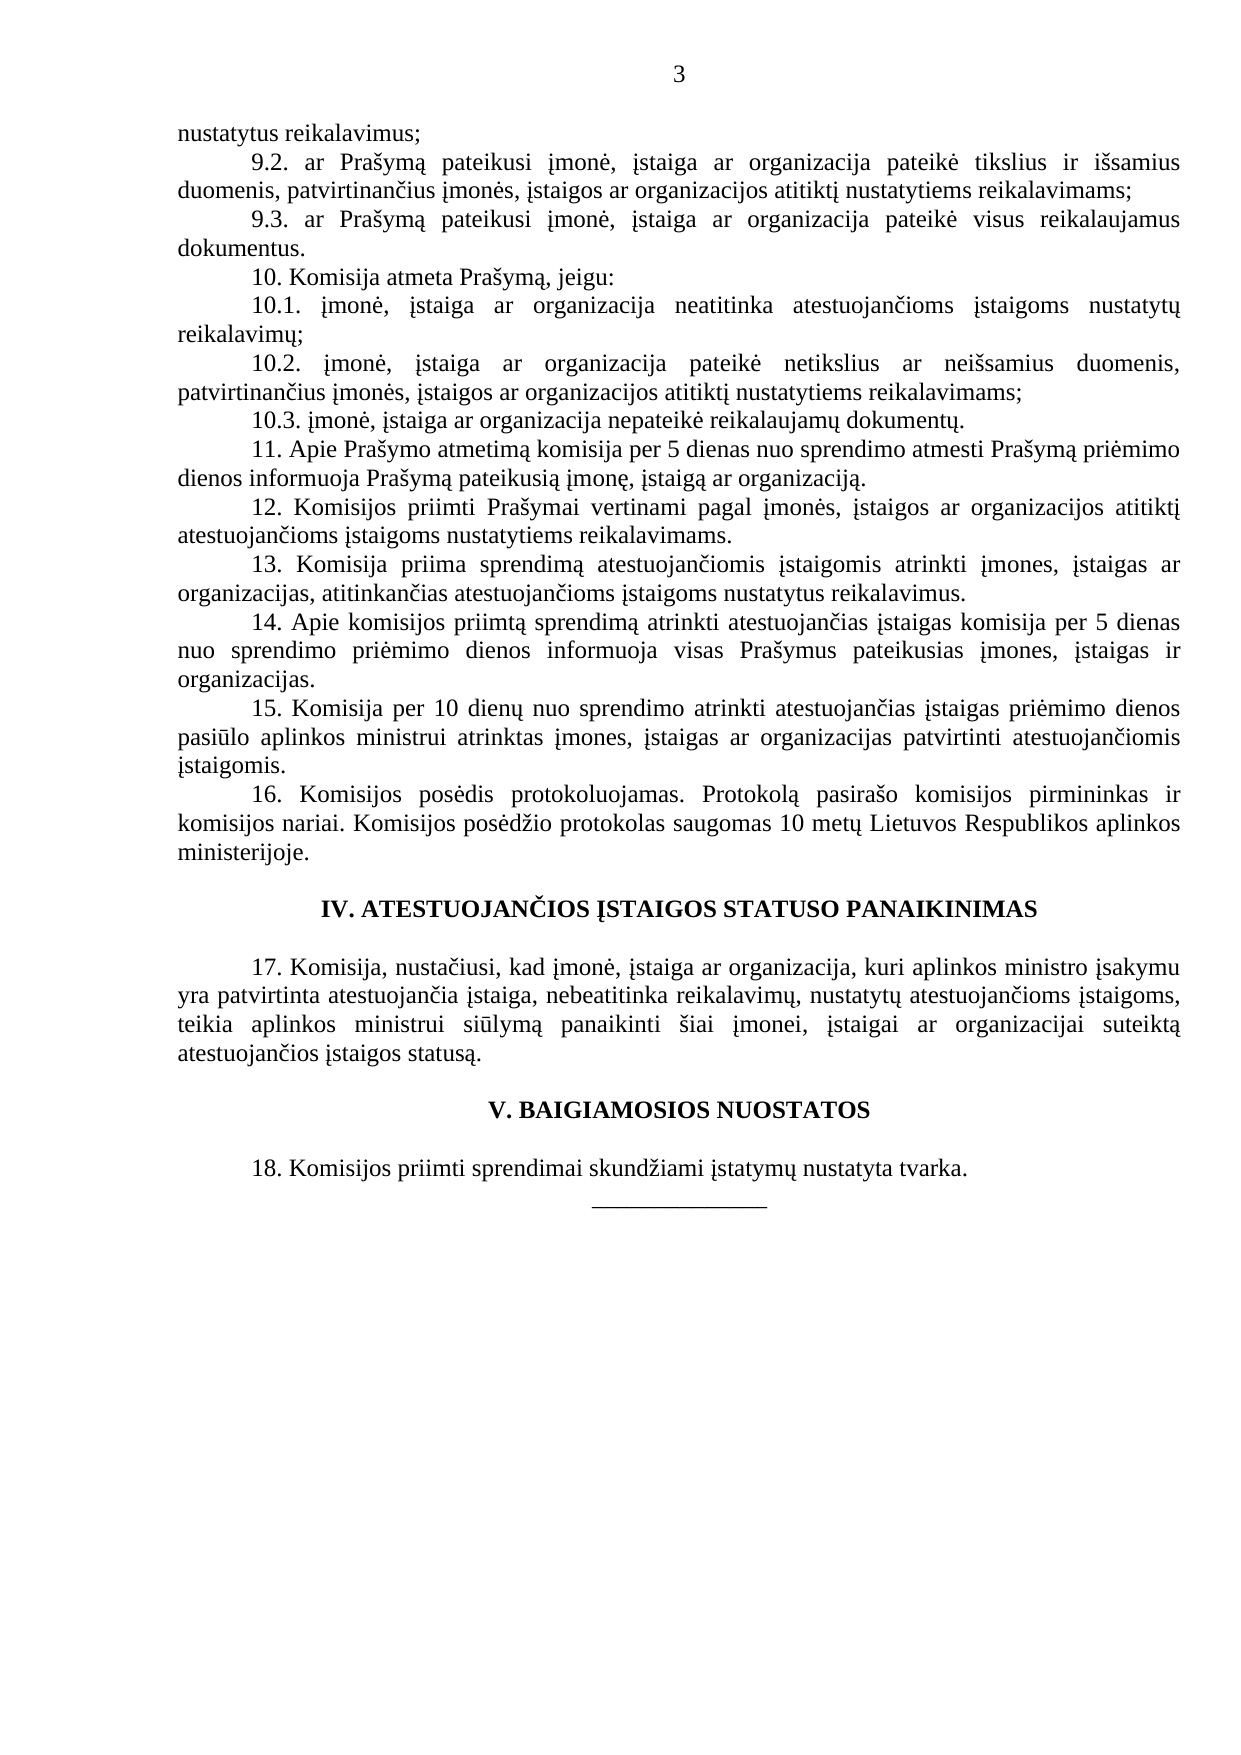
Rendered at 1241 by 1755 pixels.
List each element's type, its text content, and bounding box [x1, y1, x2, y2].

text IV. ATESTUOJANČIOS ĮSTAIGOS STATUSO PANAIKINIMAS [177, 894, 1181, 923]
text 10.3. įmonė, įstaiga ar organizacija nepateikė reikalaujamų dokumentų. [177, 406, 1181, 434]
text 16. Komisijos posėdis protokoluojamas. Protokolą pasirašo komisijos pirmininkas ir komisijos nariai. Komisijos posėdžio protokolas saugomas 10 metų Lietuvos Respublikos aplinkos ministerijoje. [177, 779, 1181, 866]
text 17. Komisija, nustačiusi, kad įmonė, įstaiga ar organizacija, kuri aplinkos ministro įsakymu yra patvirtinta atestuojančia įstaiga, nebeatitinka reikalavimų, nustatytų atestuojančioms įstaigoms, teikia aplinkos ministrui siūlymą panaikinti šiai įmonei, įstaigai ar organizacijai suteiktą atestuojančios įstaigos statusą. [177, 952, 1181, 1067]
text 10.1. įmonė, įstaiga ar organizacija neatitinka atestuojančioms įstaigoms nustatytų reikalavimų; [177, 291, 1181, 348]
text 13. Komisija priima sprendimą atestuojančiomis įstaigomis atrinkti įmones, įstaigas ar organizacijas, atitinkančias atestuojančioms įstaigoms nustatytus reikalavimus. [177, 549, 1181, 607]
text 11. Apie Prašymo atmetimą komisija per 5 dienas nuo sprendimo atmesti Prašymą priėmimo dienos informuoja Prašymą pateikusią įmonę, įstaigą ar organizaciją. [177, 434, 1181, 492]
text 14. Apie komisijos priimtą sprendimą atrinkti atestuojančias įstaigas komisija per 5 dienas nuo sprendimo priėmimo dienos informuoja visas Prašymus pateikusias įmones, įstaigas ir organizacijas. [177, 607, 1181, 693]
text 10. Komisija atmeta Prašymą, jeigu: [177, 262, 1181, 291]
text 18. Komisijos priimti sprendimai skundžiami įstatymų nustatyta tvarka. [177, 1153, 1181, 1182]
text nustatytus reikalavimus; [177, 118, 1181, 147]
text 12. Komisijos priimti Prašymai vertinami pagal įmonės, įstaigos ar organizacijos atitiktį atestuojančioms įstaigoms nustatytiems reikalavimams. [177, 492, 1181, 549]
text ______________ [177, 1182, 1181, 1211]
text 10.2. įmonė, įstaiga ar organizacija pateikė netikslius ar neišsamius duomenis, patvirtinančius įmonės, įstaigos ar organizacijos atitiktį nustatytiems reikalavimams; [177, 348, 1181, 406]
text 9.3. ar Prašymą pateikusi įmonė, įstaiga ar organizacija pateikė visus reikalaujamus dokumentus. [177, 204, 1181, 262]
text 9.2. ar Prašymą pateikusi įmonė, įstaiga ar organizacija pateikė tikslius ir išsamius duomenis, patvirtinančius įmonės, įstaigos ar organizacijos atitiktį nustatytiems reikalavimams; [177, 147, 1181, 204]
text V. BAIGIAMOSIOS NUOSTATOS [177, 1096, 1181, 1124]
text 15. Komisija per 10 dienų nuo sprendimo atrinkti atestuojančias įstaigas priėmimo dienos pasiūlo aplinkos ministrui atrinktas įmones, įstaigas ar organizacijas patvirtinti atestuojančiomis įstaigomis. [177, 693, 1181, 779]
